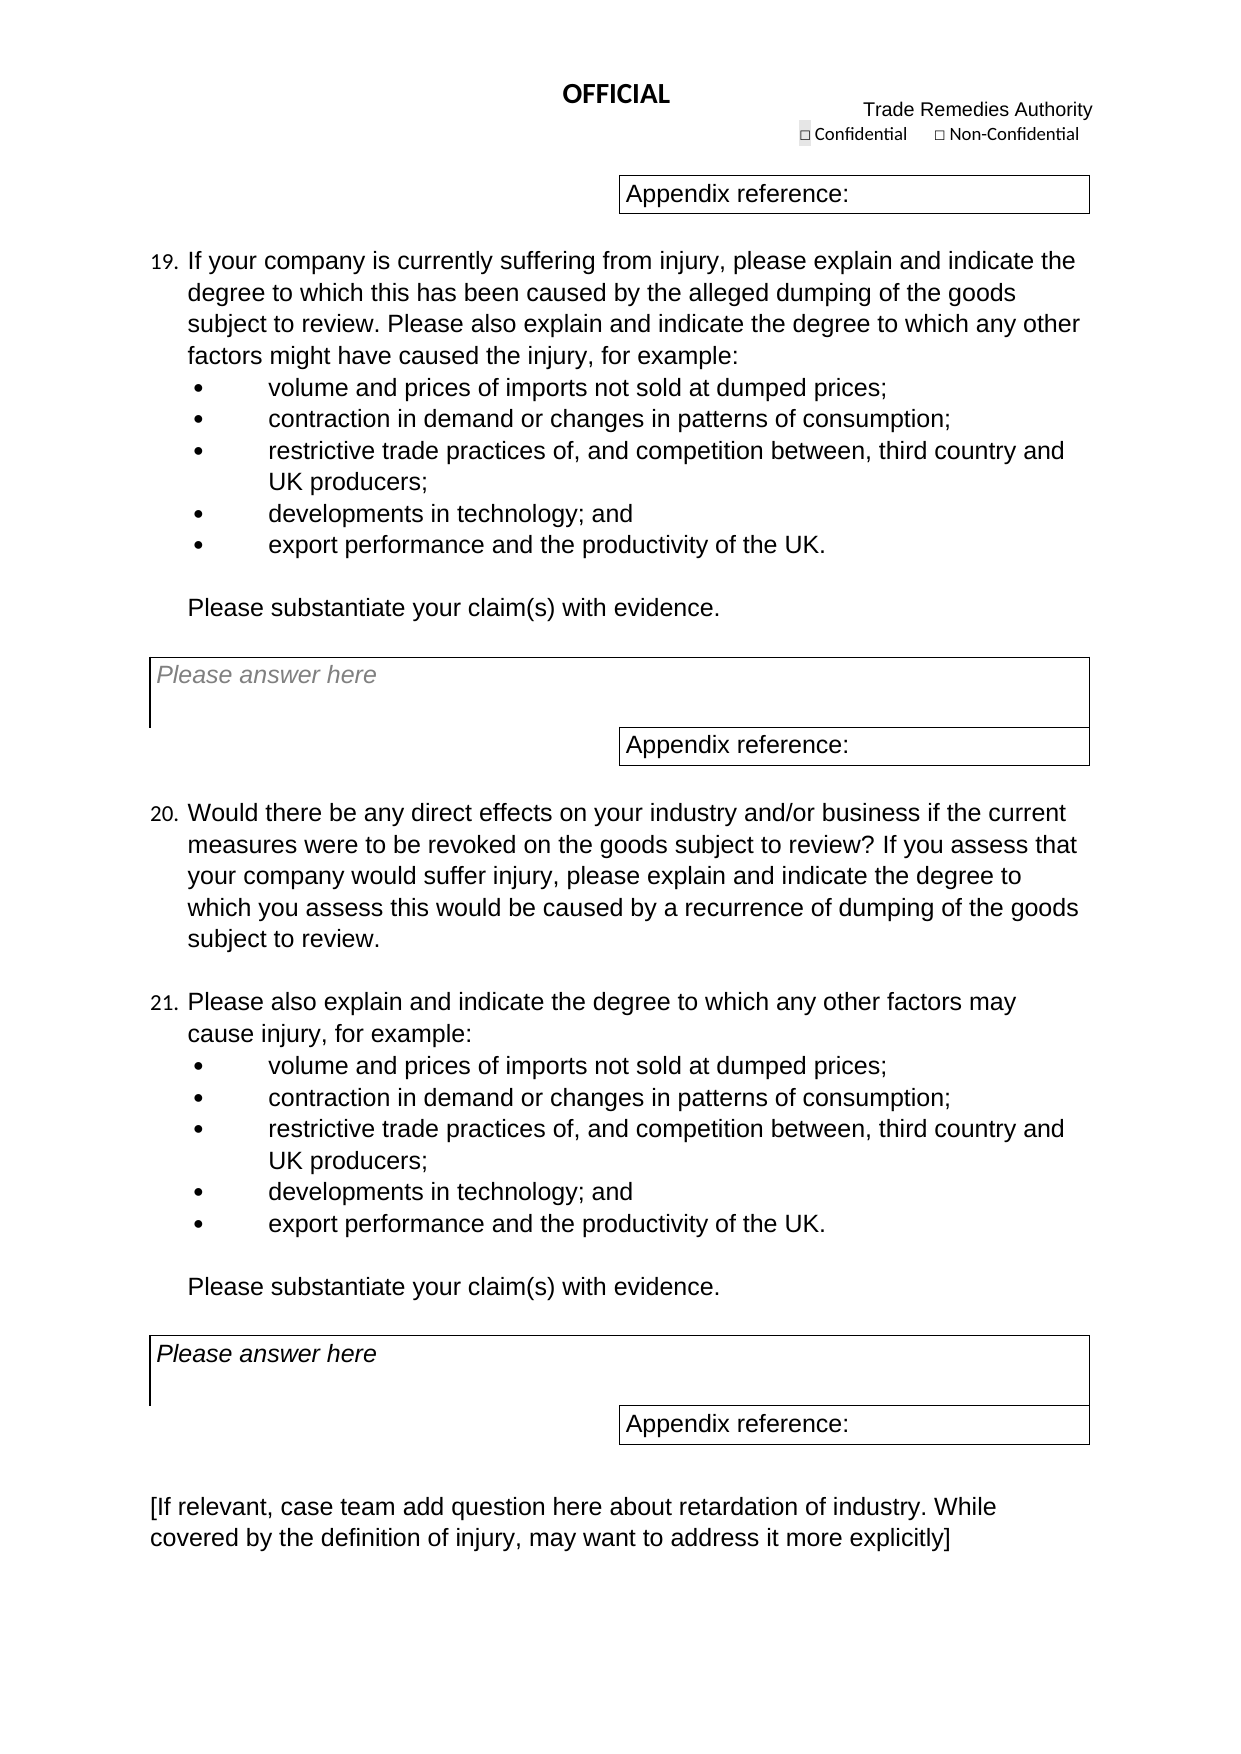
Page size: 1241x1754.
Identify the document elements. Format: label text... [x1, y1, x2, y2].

table_cell Appendix reference: [620, 176, 1089, 213]
table_cell [150, 728, 619, 765]
list developments in technology; and [194, 1177, 1090, 1206]
list export performance and the productivity of the UK. [194, 530, 1090, 559]
list Would there be any direct effects on your industry and/or business if the current measures were to be revoked on the goods subject to review? If you assess that your company would suffer injury, please explain and indicate the degree to which you assess this would be caused by a recurrence of dumping of the goods subject to review. [150, 798, 1090, 953]
table_header Please answer here [151, 658, 1089, 727]
text [If relevant, case team add question here about retardation of industry. While covered by the definition of injury, may want to address it more explicitly] [150, 1492, 1090, 1552]
list restrictive trade practices of, and competition between, third country and UK producers; [194, 436, 1090, 496]
text Please substantiate your claim(s) with evidence. [187, 1272, 1090, 1301]
table_cell [150, 176, 619, 213]
table_header Please answer here [151, 1336, 1089, 1405]
list contraction in demand or changes in patterns of consumption; [194, 404, 1090, 433]
table_cell Appendix reference: [620, 1406, 1089, 1443]
table_cell [150, 1406, 619, 1443]
list Please also explain and indicate the degree to which any other factors may cause injury, for example: [150, 987, 1090, 1048]
text Please substantiate your claim(s) with evidence. [187, 593, 1090, 622]
list volume and prices of imports not sold at dumped prices; [194, 1051, 1090, 1080]
list developments in technology; and [194, 499, 1090, 527]
list If your company is currently suffering from injury, please explain and indicate the degree to which this has been caused by the alleged dumping of the goods subject to review. Please also explain and indicate the degree to which any other factors might have caused the injury, for example: [150, 246, 1090, 370]
list export performance and the productivity of the UK. [194, 1209, 1090, 1237]
list restrictive trade practices of, and competition between, third country and UK producers; [194, 1114, 1090, 1174]
list volume and prices of imports not sold at dumped prices; [194, 372, 1090, 401]
list contraction in demand or changes in patterns of consumption; [194, 1082, 1090, 1111]
table_cell Appendix reference: [620, 728, 1089, 765]
